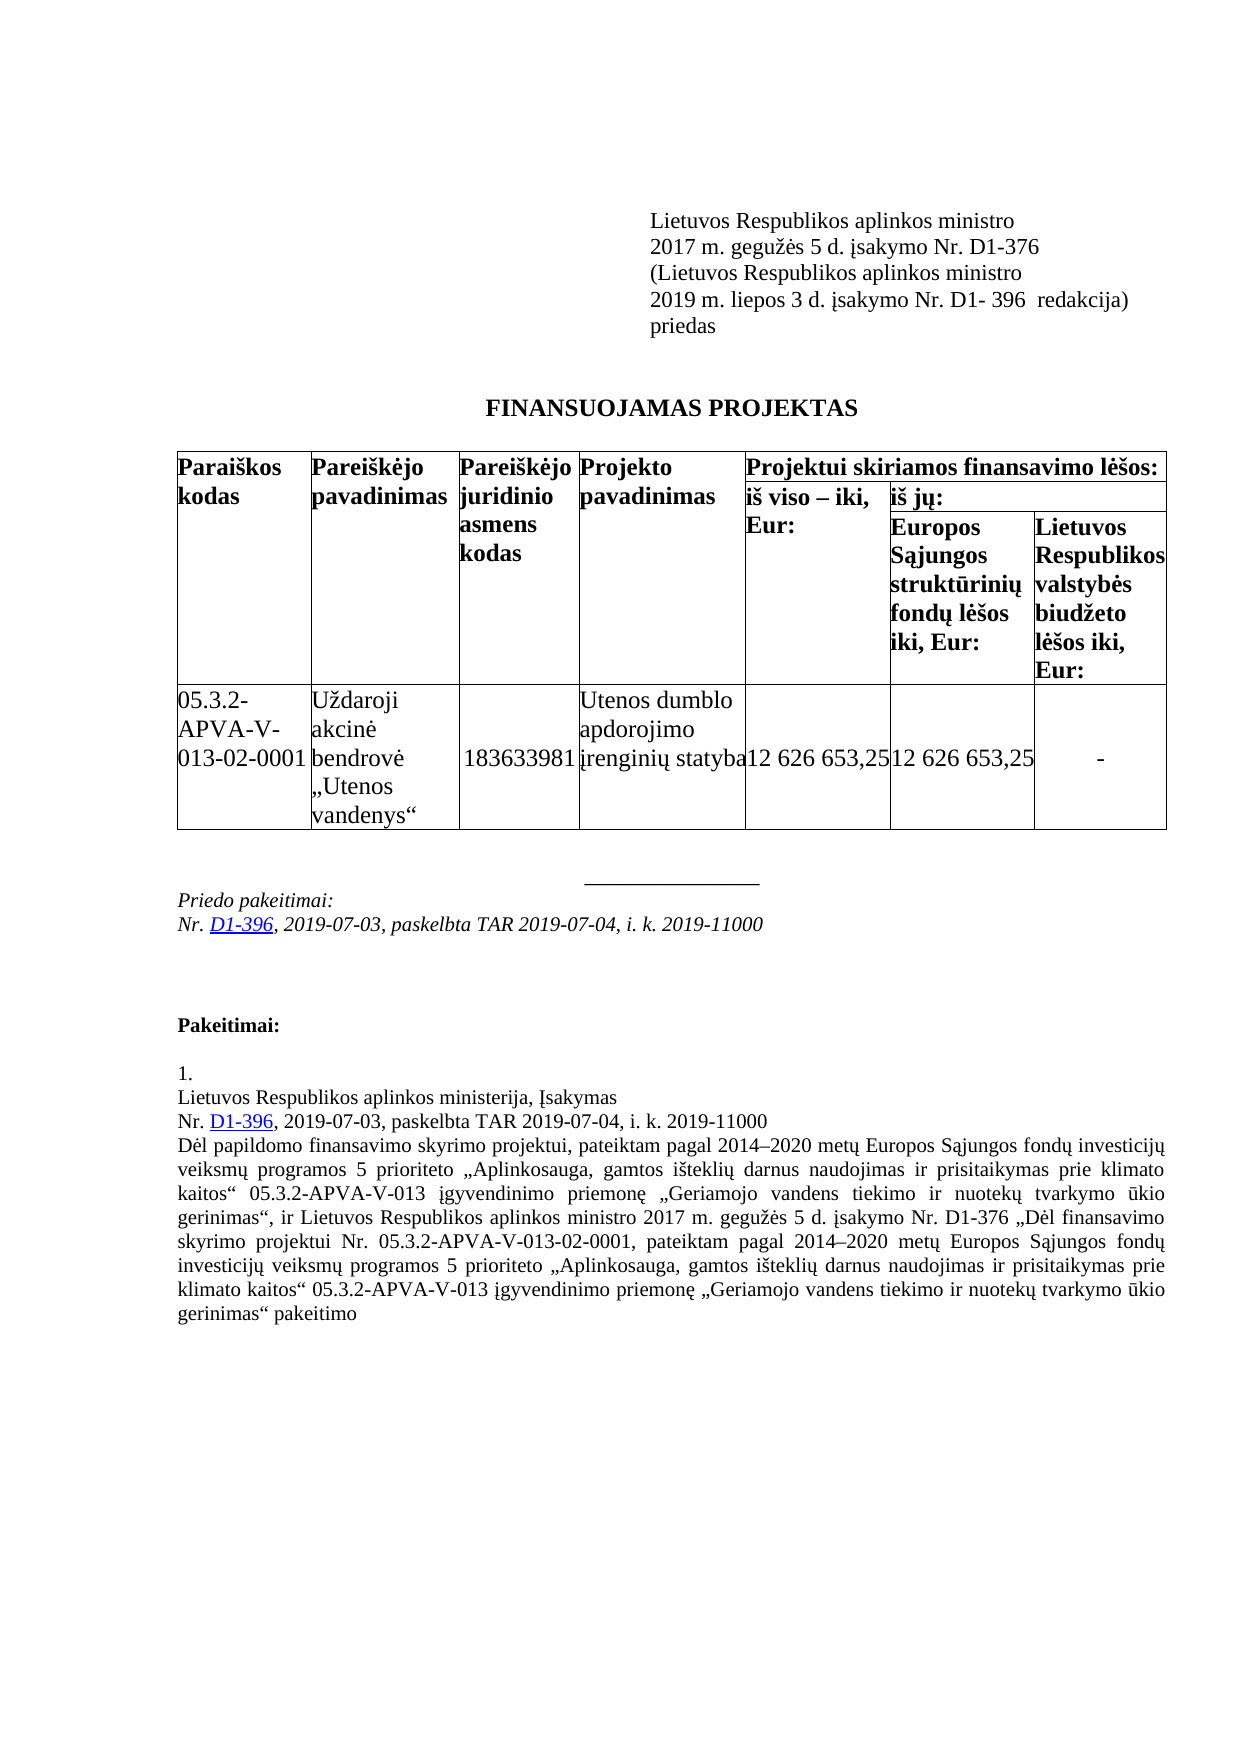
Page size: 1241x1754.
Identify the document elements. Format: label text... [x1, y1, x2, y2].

table_cell Utenos dumblo apdorojimo įrenginių statyba [580, 685, 745, 829]
table_header Pareiškėjo pavadinimas [312, 452, 459, 684]
table_header Projekto pavadinimas [580, 452, 745, 684]
text Nr. D1-396, 2019-07-03, paskelbta TAR 2019-07-04, i. k. 2019-11000 [177, 912, 1166, 936]
text Pakeitimai: [177, 1012, 1166, 1037]
table_cell Uždaroji akcinė bendrovė „Utenos vandenys“ [312, 685, 459, 829]
text 1. [177, 1061, 1166, 1085]
table_header Pareiškėjo juridinio asmens kodas [460, 452, 579, 684]
table_cell 183633981 [460, 685, 579, 829]
text Lietuvos Respublikos aplinkos ministro [177, 207, 1166, 233]
table_cell Europos Sąjungos struktūrinių fondų lėšos iki, Eur: [891, 512, 1034, 684]
text Lietuvos Respublikos aplinkos ministerija, Įsakymas [177, 1085, 1166, 1109]
text 2017 m. gegužės 5 d. įsakymo Nr. D1-376 [177, 233, 1166, 259]
table_cell 12 626 653,25 [746, 685, 890, 829]
table_header Paraiškos kodas [178, 452, 311, 684]
table_cell 05.3.2-APVA-V-013-02-0001 [178, 685, 311, 829]
text ______________ [177, 859, 1166, 887]
table_header Projektui skiriamos finansavimo lėšos: [746, 452, 1166, 481]
text Dėl papildomo finansavimo skyrimo projektui, pateiktam pagal 2014–2020 metų Europos Sąjungos fondų investicijų veiksmų programos 5 prioriteto „Aplinkosauga, gamtos išteklių darnus naudojimas ir prisitaikymas prie klimato kaitos“ 05.3.2-APVA-V-013 įgyvendinimo priemonę „Geriamojo vandens tiekimo ir nuotekų tvarkymo ūkio gerinimas“, ir Lietuvos Respublikos aplinkos ministro 2017 m. gegužės 5 d. įsakymo Nr. D1-376 „Dėl finansavimo skyrimo projektui Nr. 05.3.2-APVA-V-013-02-0001, pateiktam pagal 2014–2020 metų Europos Sąjungos fondų investicijų veiksmų programos 5 prioriteto „Aplinkosauga, gamtos išteklių darnus naudojimas ir prisitaikymas prie klimato kaitos“ 05.3.2-APVA-V-013 įgyvendinimo priemonę „Geriamojo vandens tiekimo ir nuotekų tvarkymo ūkio gerinimas“ pakeitimo [177, 1133, 1166, 1325]
text 2019 m. liepos 3 d. įsakymo Nr. D1- 396 redakcija) [177, 286, 1166, 312]
table_cell iš jų: [891, 482, 1166, 511]
table_cell 12 626 653,25 [891, 685, 1034, 829]
table_cell iš viso – iki, Eur: [746, 482, 890, 684]
table_cell - [1035, 685, 1166, 829]
table_cell Lietuvos Respublikos valstybės biudžeto lėšos iki, Eur: [1035, 512, 1166, 684]
text priedas [177, 312, 1166, 338]
text Priedo pakeitimai: [177, 887, 1166, 912]
text (Lietuvos Respublikos aplinkos ministro [177, 259, 1166, 286]
text Nr. D1-396, 2019-07-03, paskelbta TAR 2019-07-04, i. k. 2019-11000 [177, 1109, 1166, 1133]
text FINANSUOJAMAS PROJEKTAS [177, 393, 1166, 422]
